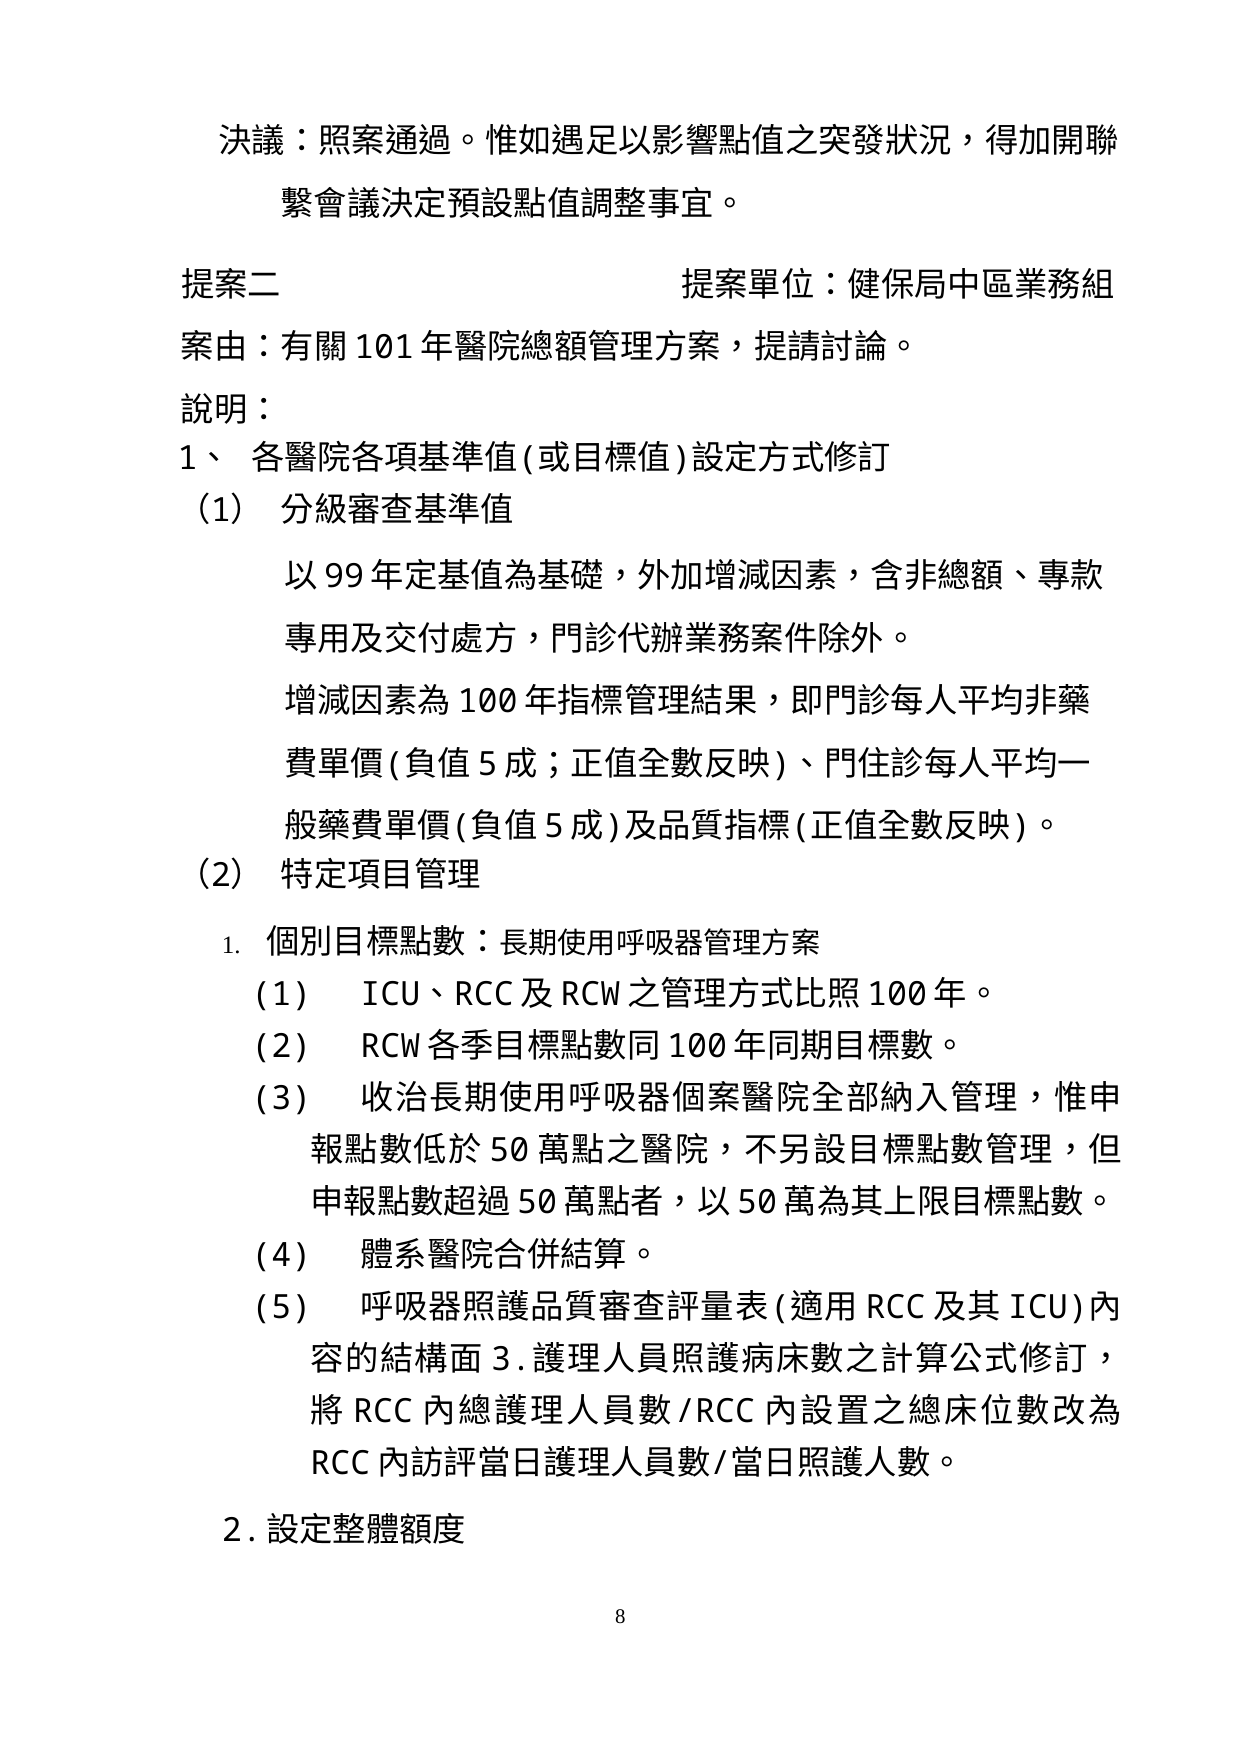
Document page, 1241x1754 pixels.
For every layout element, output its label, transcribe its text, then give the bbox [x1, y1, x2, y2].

list ICU、RCC及RCW之管理方式比照100年。 [251, 963, 1122, 1015]
list 分級審查基準值 [177, 479, 1130, 532]
list 設定整體額度 [222, 1503, 1130, 1551]
text 案由：有關101年醫院總額管理方案，提請討論。 [181, 302, 1122, 365]
list 收治長期使用呼吸器個案醫院全部納入管理，惟申報點數低於50萬點之醫院，不另設目標點數管理，但申報點數超過50萬點者，以50萬為其上限目標點數。 [251, 1067, 1122, 1224]
text 以99年定基值為基礎，外加增減因素，含非總額、專款專用及交付處方，門診代辦業務案件除外。 [284, 532, 1122, 657]
list 體系醫院合併結算。 [251, 1224, 1122, 1276]
text 增減因素為100年指標管理結果，即門診每人平均非藥費單價(負值5成；正值全數反映)、門住診每人平均一般藥費單價(負值5成)及品質指標(正值全數反映)。 [284, 657, 1122, 844]
list 特定項目管理 [177, 844, 1130, 896]
list 呼吸器照護品質審查評量表(適用RCC及其ICU)內容的結構面3.護理人員照護病床數之計算公式修訂，將RCC內總護理人員數/RCC內設置之總床位數改為RCC內訪評當日護理人員數/當日照護人數。 [251, 1276, 1122, 1484]
list 各醫院各項基準值(或目標值)設定方式修訂 [177, 427, 1130, 479]
text 提案二 提案單位：健保局中區業務組 [181, 240, 1122, 302]
text 決議：照案通過。惟如遇足以影響點值之突發狀況，得加開聯繫會議決定預設點值調整事宜。 [18, 96, 1122, 221]
text 說明： [181, 365, 1122, 427]
list 個別目標點數：長期使用呼吸器管理方案 [222, 915, 1130, 963]
list RCW各季目標點數同100年同期目標數。 [251, 1015, 1122, 1067]
